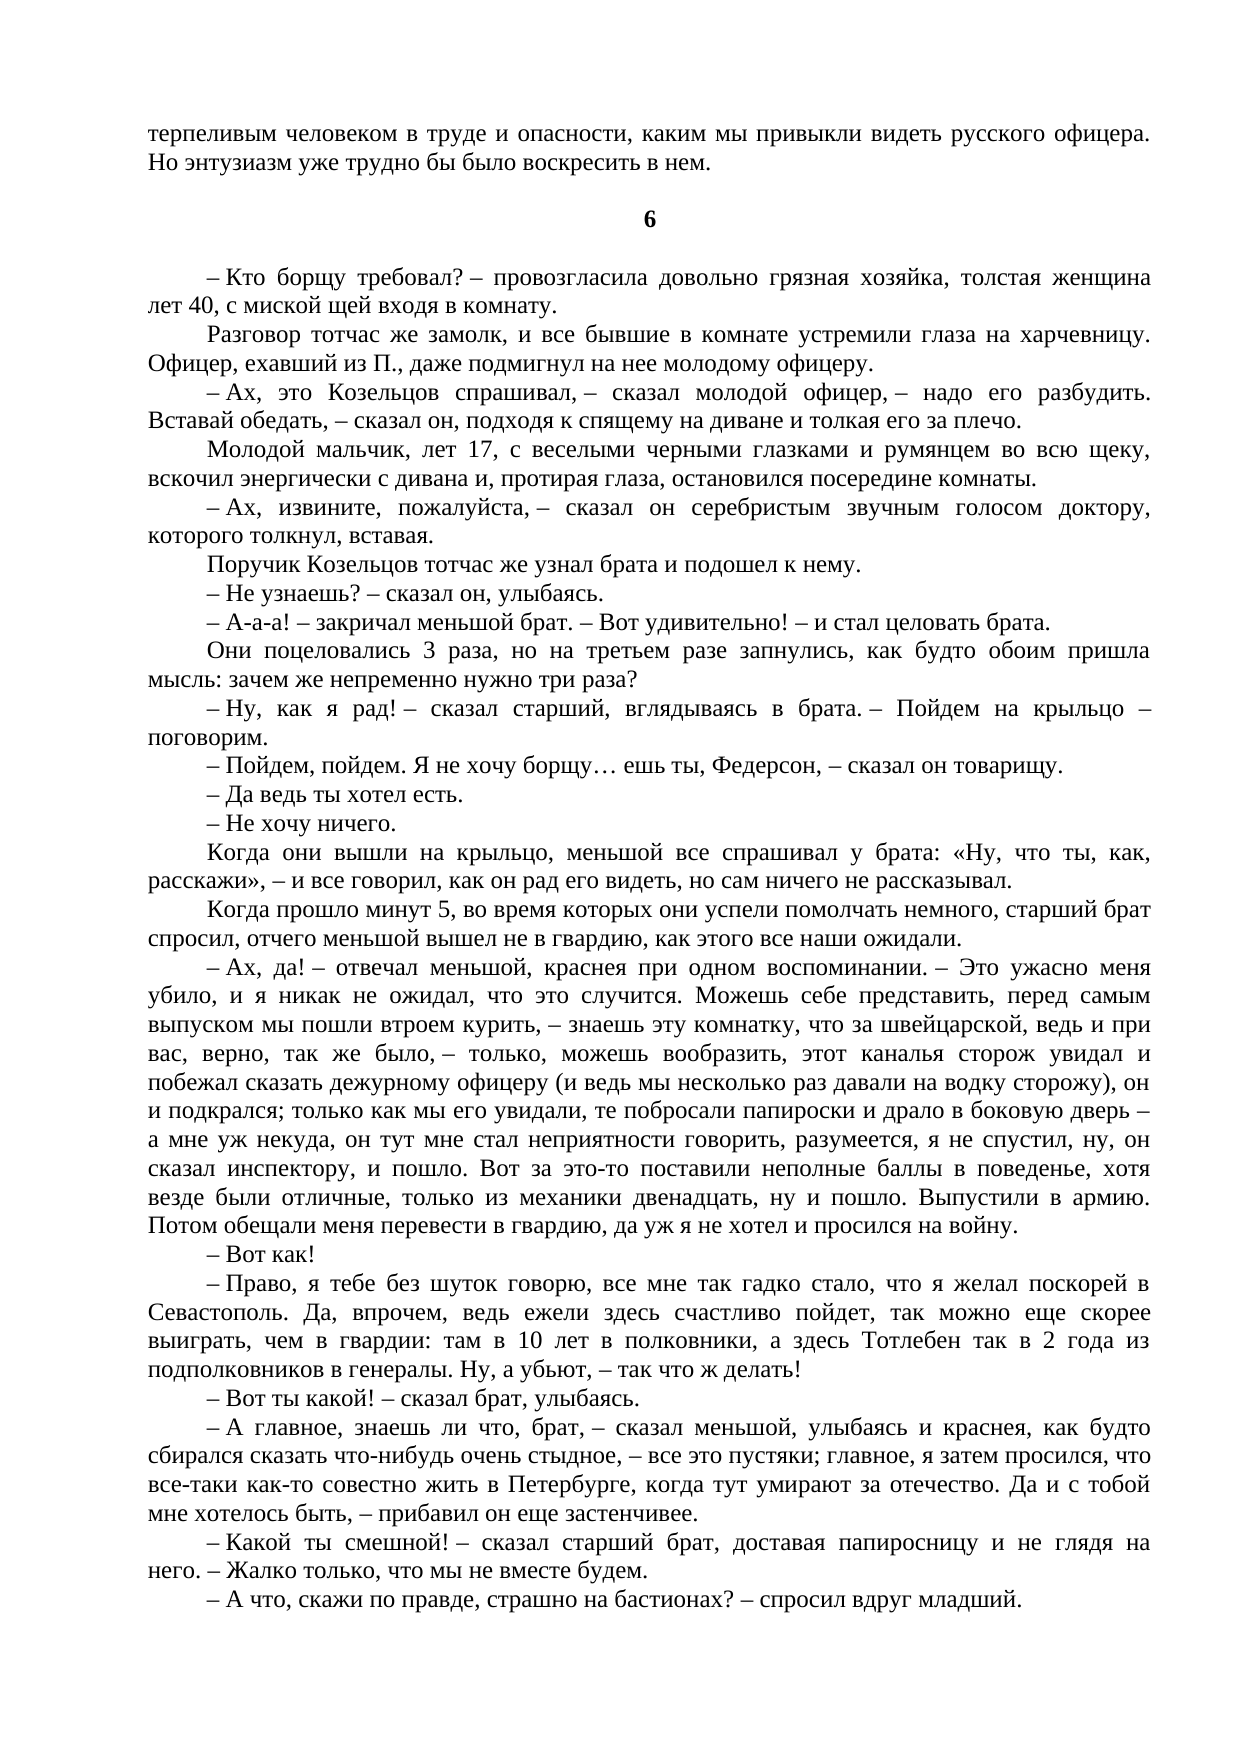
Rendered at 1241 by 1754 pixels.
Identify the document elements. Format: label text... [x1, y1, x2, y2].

text – А главное, знаешь ли что, брат, – сказал меньшой, улыбаясь и краснея, как будто сбирался сказать что-нибудь очень стыдное, – все это пустяки; главное, я затем просился, что все-таки как-то совестно жить в Петербурге, когда тут умирают за отечество. Да и с тобой мне хотелось быть, – прибавил он еще застенчивее. [148, 1412, 1152, 1527]
text Разговор тотчас же замолк, и все бывшие в комнате устремили глаза на харчевницу. Офицер, ехавший из П., даже подмигнул на нее молодому офицеру. [148, 319, 1152, 377]
text – Пойдем, пойдем. Я не хочу борщу… ешь ты, Федерсон, – сказал он товарищу. [148, 751, 1152, 779]
text – А что, скажи по правде, страшно на бастионах? – спросил вдруг младший. [148, 1584, 1152, 1613]
subtitle 6 [148, 204, 1152, 233]
text Молодой мальчик, лет 17, с веселыми черными глазками и румянцем во всю щеку, вскочил энергически с дивана и, протирая глаза, остановился посередине комнаты. [148, 434, 1152, 492]
text терпеливым человеком в труде и опасности, каким мы привыкли видеть русского офицера. Но энтузиазм уже трудно бы было воскресить в нем. [148, 118, 1152, 176]
text – Да ведь ты хотел есть. [148, 779, 1152, 808]
text Когда они вышли на крыльцо, меньшой все спрашивал у брата: «Ну, что ты, как, расскажи», – и все говорил, как он рад его видеть, но сам ничего не рассказывал. [148, 837, 1152, 894]
text – Какой ты смешной! – сказал старший брат, доставая папиросницу и не глядя на него. – Жалко только, что мы не вместе будем. [148, 1527, 1152, 1584]
text – Вот ты какой! – сказал брат, улыбаясь. [148, 1383, 1152, 1412]
text – Ну, как я рад! – сказал старший, вглядываясь в брата. – Пойдем на крыльцо – поговорим. [148, 693, 1152, 751]
text – А-а-а! – закричал меньшой брат. – Вот удивительно! – и стал целовать брата. [148, 607, 1152, 636]
text – Ах, это Козельцов спрашивал, – сказал молодой офицер, – надо его разбудить. Вставай обедать, – сказал он, подходя к спящему на диване и толкая его за плечо. [148, 377, 1152, 434]
text – Ах, да! – отвечал меньшой, краснея при одном воспоминании. – Это ужасно меня убило, и я никак не ожидал, что это случится. Можешь себе представить, перед самым выпуском мы пошли втроем курить, – знаешь эту комнатку, что за швейцарской, ведь и при вас, верно, так же было, – только, можешь вообразить, этот каналья сторож увидал и побежал сказать дежурному офицеру (и ведь мы несколько раз давали на водку сторожу), он и подкрался; только как мы его увидали, те побросали папироски и драло в боковую дверь – а мне уж некуда, он тут мне стал неприятности говорить, разумеется, я не спустил, ну, он сказал инспектору, и пошло. Вот за это-то поставили неполные баллы в поведенье, хотя везде были отличные, только из механики двенадцать, ну и пошло. Выпустили в армию. Потом обещали меня перевести в гвардию, да уж я не хотел и просился на войну. [148, 952, 1152, 1239]
text Когда прошло минут 5, во время которых они успели помолчать немного, старший брат спросил, отчего меньшой вышел не в гвардию, как этого все наши ожидали. [148, 894, 1152, 952]
text – Право, я тебе без шуток говорю, все мне так гадко стало, что я желал поскорей в Севастополь. Да, впрочем, ведь ежели здесь счастливо пойдет, так можно еще скорее выиграть, чем в гвардии: там в 10 лет в полковники, а здесь Тотлебен так в 2 года из подполковников в генералы. Ну, а убьют, – так что ж делать! [148, 1268, 1152, 1383]
text Поручик Козельцов тотчас же узнал брата и подошел к нему. [148, 549, 1152, 578]
text Они поцеловались 3 раза, но на третьем разе запнулись, как будто обоим пришла мысль: зачем же непременно нужно три раза? [148, 636, 1152, 693]
text – Кто борщу требовал? – провозгласила довольно грязная хозяйка, толстая женщина лет 40, с миской щей входя в комнату. [148, 262, 1152, 319]
text – Вот как! [148, 1239, 1152, 1268]
text – Не узнаешь? – сказал он, улыбаясь. [148, 578, 1152, 607]
text – Не хочу ничего. [148, 808, 1152, 837]
text – Ах, извините, пожалуйста, – сказал он серебристым звучным голосом доктору, которого толкнул, вставая. [148, 492, 1152, 549]
